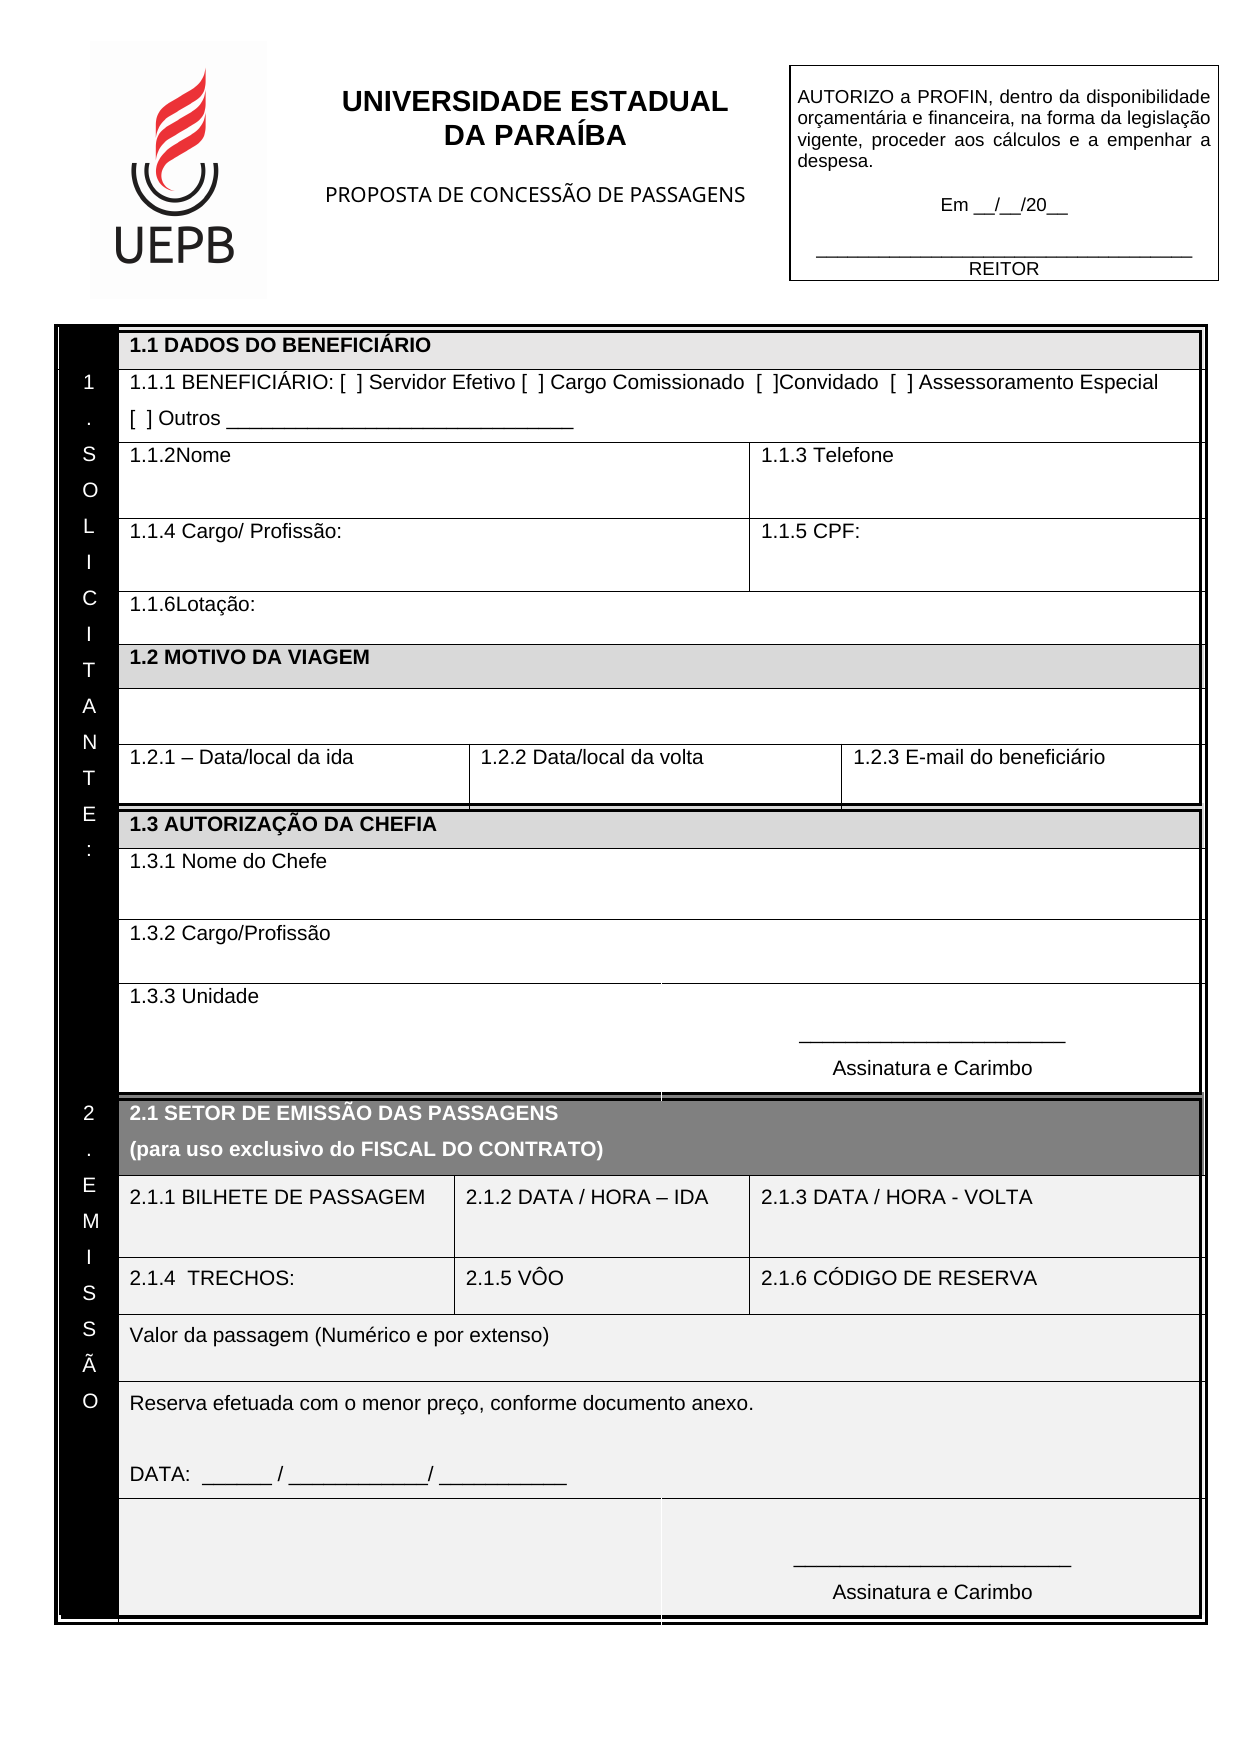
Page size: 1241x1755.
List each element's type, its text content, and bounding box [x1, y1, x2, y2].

table_header [760, 41, 790, 279]
table_cell 1.1.3 Telefone [750, 443, 1199, 518]
table_cell 1.3.1 Nome do Chefe [119, 849, 1199, 919]
table_header [790, 41, 1218, 65]
table_cell Valor da passagem (Numérico e por extenso) [119, 1315, 1199, 1381]
table_cell 2.1.1 BILHETE DE PASSAGEM [119, 1176, 454, 1257]
table_header [268, 41, 310, 279]
table_cell 1.1.1 BENEFICIÁRIO: [ ] Servidor Efetivo [ ] Cargo Comissionado [ ]Convidado [ ] Assessoramento Especial [ ] Outros ______________________________ [119, 370, 1199, 442]
table_cell 1.2.3 E-mail do beneficiário [842, 745, 1199, 803]
table_cell 1.2.2 Data/local da volta [470, 745, 841, 803]
table_cell 2.1.4 TRECHOS: [119, 1258, 454, 1314]
table_cell [119, 1499, 661, 1615]
table_cell 1. SOLICITANTE: [64, 370, 118, 1092]
table_cell Reserva efetuada com o menor preço, conforme documento anexo. DATA: ______ / ____________/ ___________ [119, 1382, 1199, 1498]
table_cell 1.3 AUTORIZAÇÃO DA CHEFIA [119, 812, 1199, 848]
table_cell 2.1.2 DATA / HORA – IDA [455, 1176, 749, 1257]
table_cell [662, 1092, 1204, 1175]
table_header [59, 327, 118, 369]
table_cell [842, 803, 1204, 848]
table_cell 2.1 SETOR DE EMISSÃO DAS PASSAGENS (para uso exclusivo do FISCAL DO CONTRATO) [119, 1101, 1199, 1175]
table_cell 1.2 MOTIVO DA VIAGEM [119, 645, 1199, 688]
table_header [59, 41, 89, 279]
table_cell AUTORIZO a PROFIN, dentro da disponibilidade orçamentária e financeira, na forma da legislação vigente, proceder aos cálculos e a empenhar a despesa. Em __/__/20__ ____________________________________ reitor [791, 66, 1218, 279]
table_cell 2.1.6 CÓDIGO DE RESERVA [750, 1258, 1199, 1314]
table_header 1.1 DADOS DO BENEFICIÁRIO [119, 327, 1204, 369]
table_cell 1.1.5 CPF: [750, 519, 1199, 591]
table_cell 2.1.3 DATA / HORA - VOLTA [750, 1176, 1199, 1257]
table_cell 1.3.3 Unidade [119, 984, 661, 1092]
table_cell 1.1.4 Cargo/ Profissão: [119, 519, 749, 591]
table_cell 1.3.2 Cargo/Profissão [119, 920, 1199, 983]
table_cell ________________________ Assinatura e Carimbo [662, 1499, 1199, 1615]
table_cell 2.1.5 VÔO [455, 1258, 749, 1314]
table_cell [119, 689, 1199, 743]
table_cell 1.1.6Lotação: [119, 592, 1199, 644]
table_cell 1.1.2Nome [119, 443, 749, 518]
table_cell _______________________ Assinatura e Carimbo [662, 984, 1199, 1092]
table_header universidade estadual da paraíba PROPOSTA DE CONCESSÃO DE PASSAGENS [310, 41, 760, 279]
table_cell 1.2.1 – Data/local da ida [119, 745, 469, 803]
table_cell 2.EMISSÃO [59, 1092, 118, 1615]
table_header [64, 333, 118, 369]
